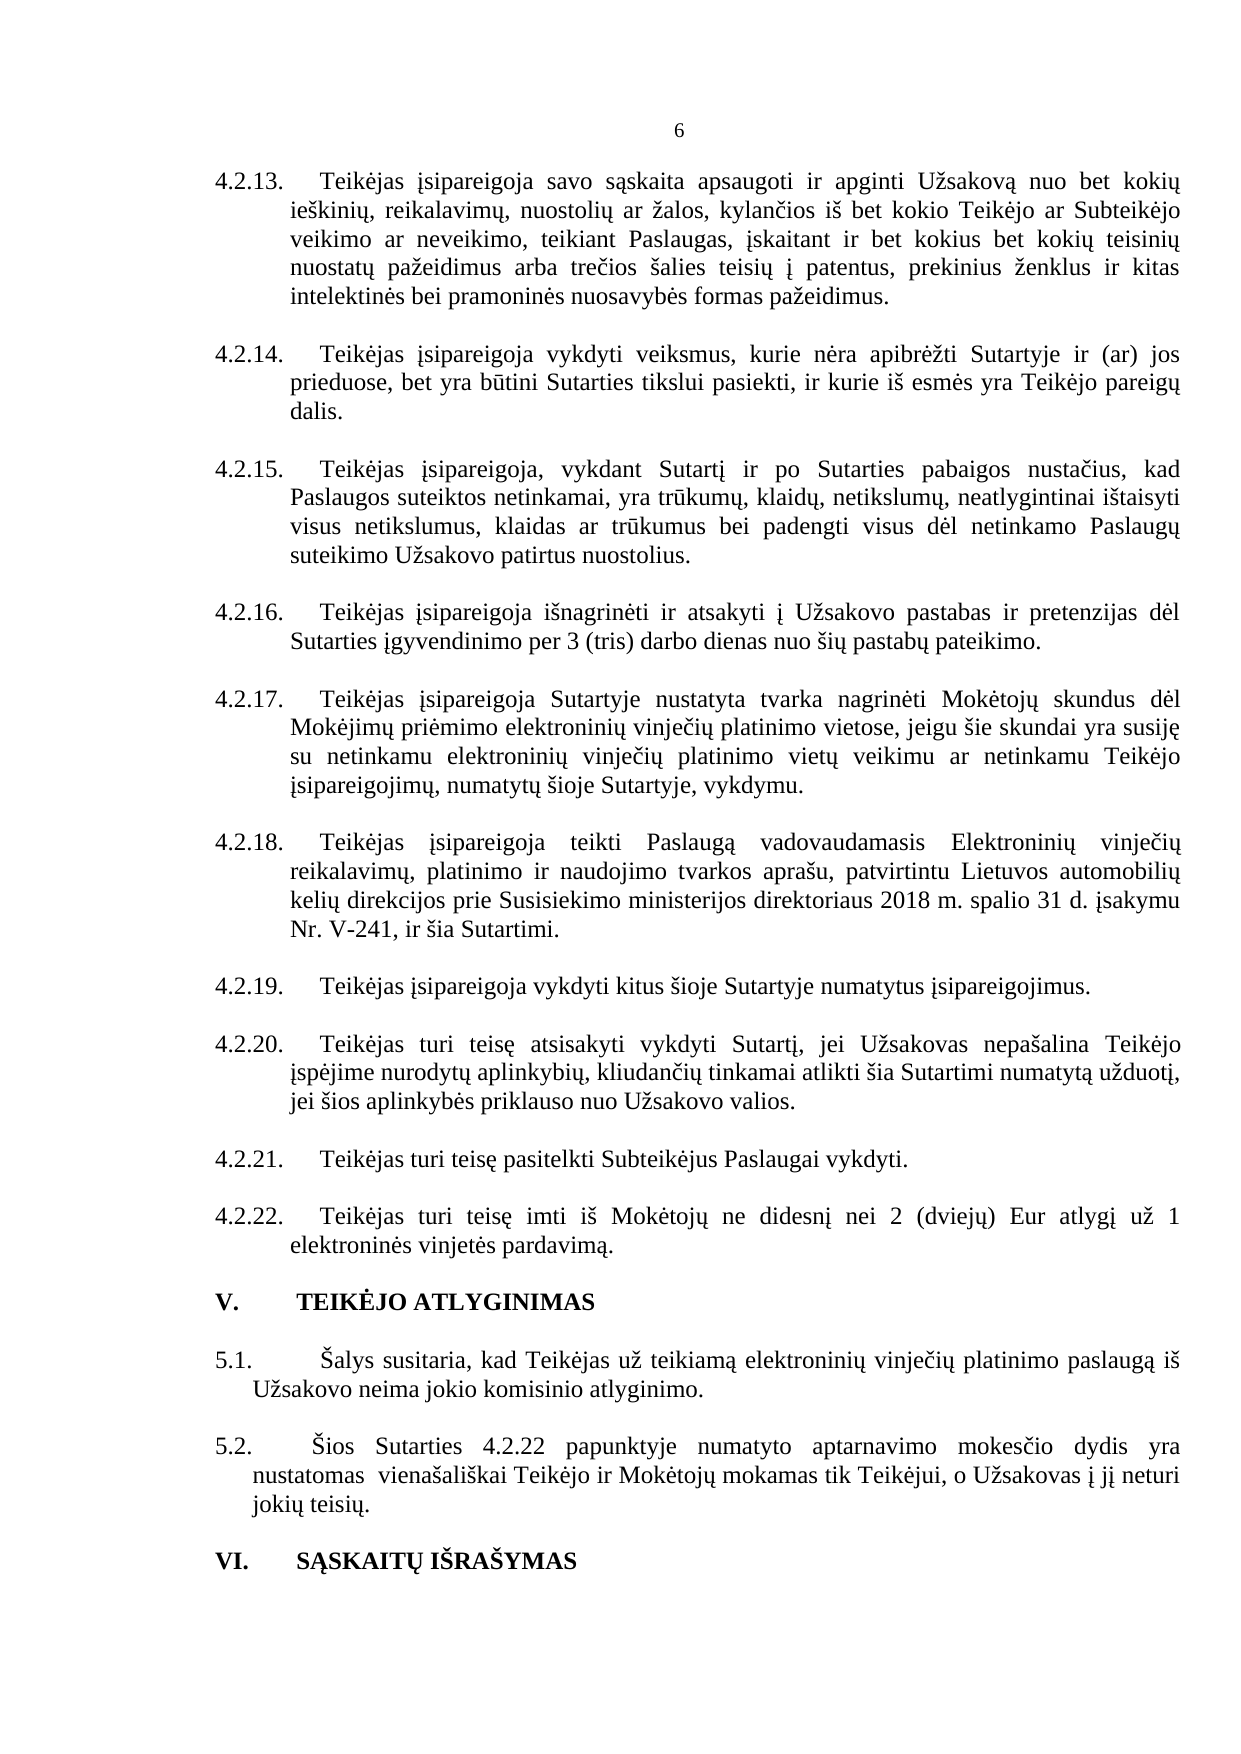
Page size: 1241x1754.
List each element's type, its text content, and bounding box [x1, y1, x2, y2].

text 4.2.19. Teikėjas įsipareigoja vykdyti kitus šioje Sutartyje numatytus įsipareigojimus. [215, 971, 1181, 1000]
text VI. SĄSKAITŲ IŠRAŠYMAS [215, 1546, 1181, 1575]
text 4.2.17. Teikėjas įsipareigoja Sutartyje nustatyta tvarka nagrinėti Mokėtojų skundus dėl Mokėjimų priėmimo elektroninių vinječių platinimo vietose, jeigu šie skundai yra susiję su netinkamu elektroninių vinječių platinimo vietų veikimu ar netinkamu Teikėjo įsipareigojimų, numatytų šioje Sutartyje, vykdymu. [215, 684, 1181, 799]
text V. TEIKĖJO ATLYGINIMAS [215, 1287, 1181, 1316]
text 4.2.20. Teikėjas turi teisę atsisakyti vykdyti Sutartį, jei Užsakovas nepašalina Teikėjo įspėjime nurodytų aplinkybių, kliudančių tinkamai atlikti šia Sutartimi numatytą užduotį, jei šios aplinkybės priklauso nuo Užsakovo valios. [215, 1029, 1181, 1115]
text 4.2.18. Teikėjas įsipareigoja teikti Paslaugą vadovaudamasis Elektroninių vinječių reikalavimų, platinimo ir naudojimo tvarkos aprašu, patvirtintu Lietuvos automobilių kelių direkcijos prie Susisiekimo ministerijos direktoriaus 2018 m. spalio 31 d. įsakymu Nr. V-241, ir šia Sutartimi. [215, 827, 1181, 942]
text 4.2.15. Teikėjas įsipareigoja, vykdant Sutartį ir po Sutarties pabaigos nustačius, kad Paslaugos suteiktos netinkamai, yra trūkumų, klaidų, netikslumų, neatlygintinai ištaisyti visus netikslumus, klaidas ar trūkumus bei padengti visus dėl netinkamo Paslaugų suteikimo Užsakovo patirtus nuostolius. [215, 454, 1181, 569]
text 4.2.16. Teikėjas įsipareigoja išnagrinėti ir atsakyti į Užsakovo pastabas ir pretenzijas dėl Sutarties įgyvendinimo per 3 (tris) darbo dienas nuo šių pastabų pateikimo. [215, 597, 1181, 655]
text 4.2.21. Teikėjas turi teisę pasitelkti Subteikėjus Paslaugai vykdyti. [215, 1144, 1181, 1172]
text 5.1. Šalys susitaria, kad Teikėjas už teikiamą elektroninių vinječių platinimo paslaugą iš Užsakovo neima jokio komisinio atlyginimo. [215, 1345, 1181, 1402]
text 4.2.13. Teikėjas įsipareigoja savo sąskaita apsaugoti ir apginti Užsakovą nuo bet kokių ieškinių, reikalavimų, nuostolių ar žalos, kylančios iš bet kokio Teikėjo ar Subteikėjo veikimo ar neveikimo, teikiant Paslaugas, įskaitant ir bet kokius bet kokių teisinių nuostatų pažeidimus arba trečios šalies teisių į patentus, prekinius ženklus ir kitas intelektinės bei pramoninės nuosavybės formas pažeidimus. [215, 166, 1181, 310]
text 4.2.14. Teikėjas įsipareigoja vykdyti veiksmus, kurie nėra apibrėžti Sutartyje ir (ar) jos prieduose, bet yra būtini Sutarties tikslui pasiekti, ir kurie iš esmės yra Teikėjo pareigų dalis. [215, 339, 1181, 425]
text 5.2. Šios Sutarties 4.2.22 papunktyje numatyto aptarnavimo mokesčio dydis yra nustatomas vienašališkai Teikėjo ir Mokėtojų mokamas tik Teikėjui, o Užsakovas į jį neturi jokių teisių. [215, 1431, 1181, 1517]
text 4.2.22. Teikėjas turi teisę imti iš Mokėtojų ne didesnį nei 2 (dviejų) Eur atlygį už 1 elektroninės vinjetės pardavimą. [215, 1201, 1181, 1259]
